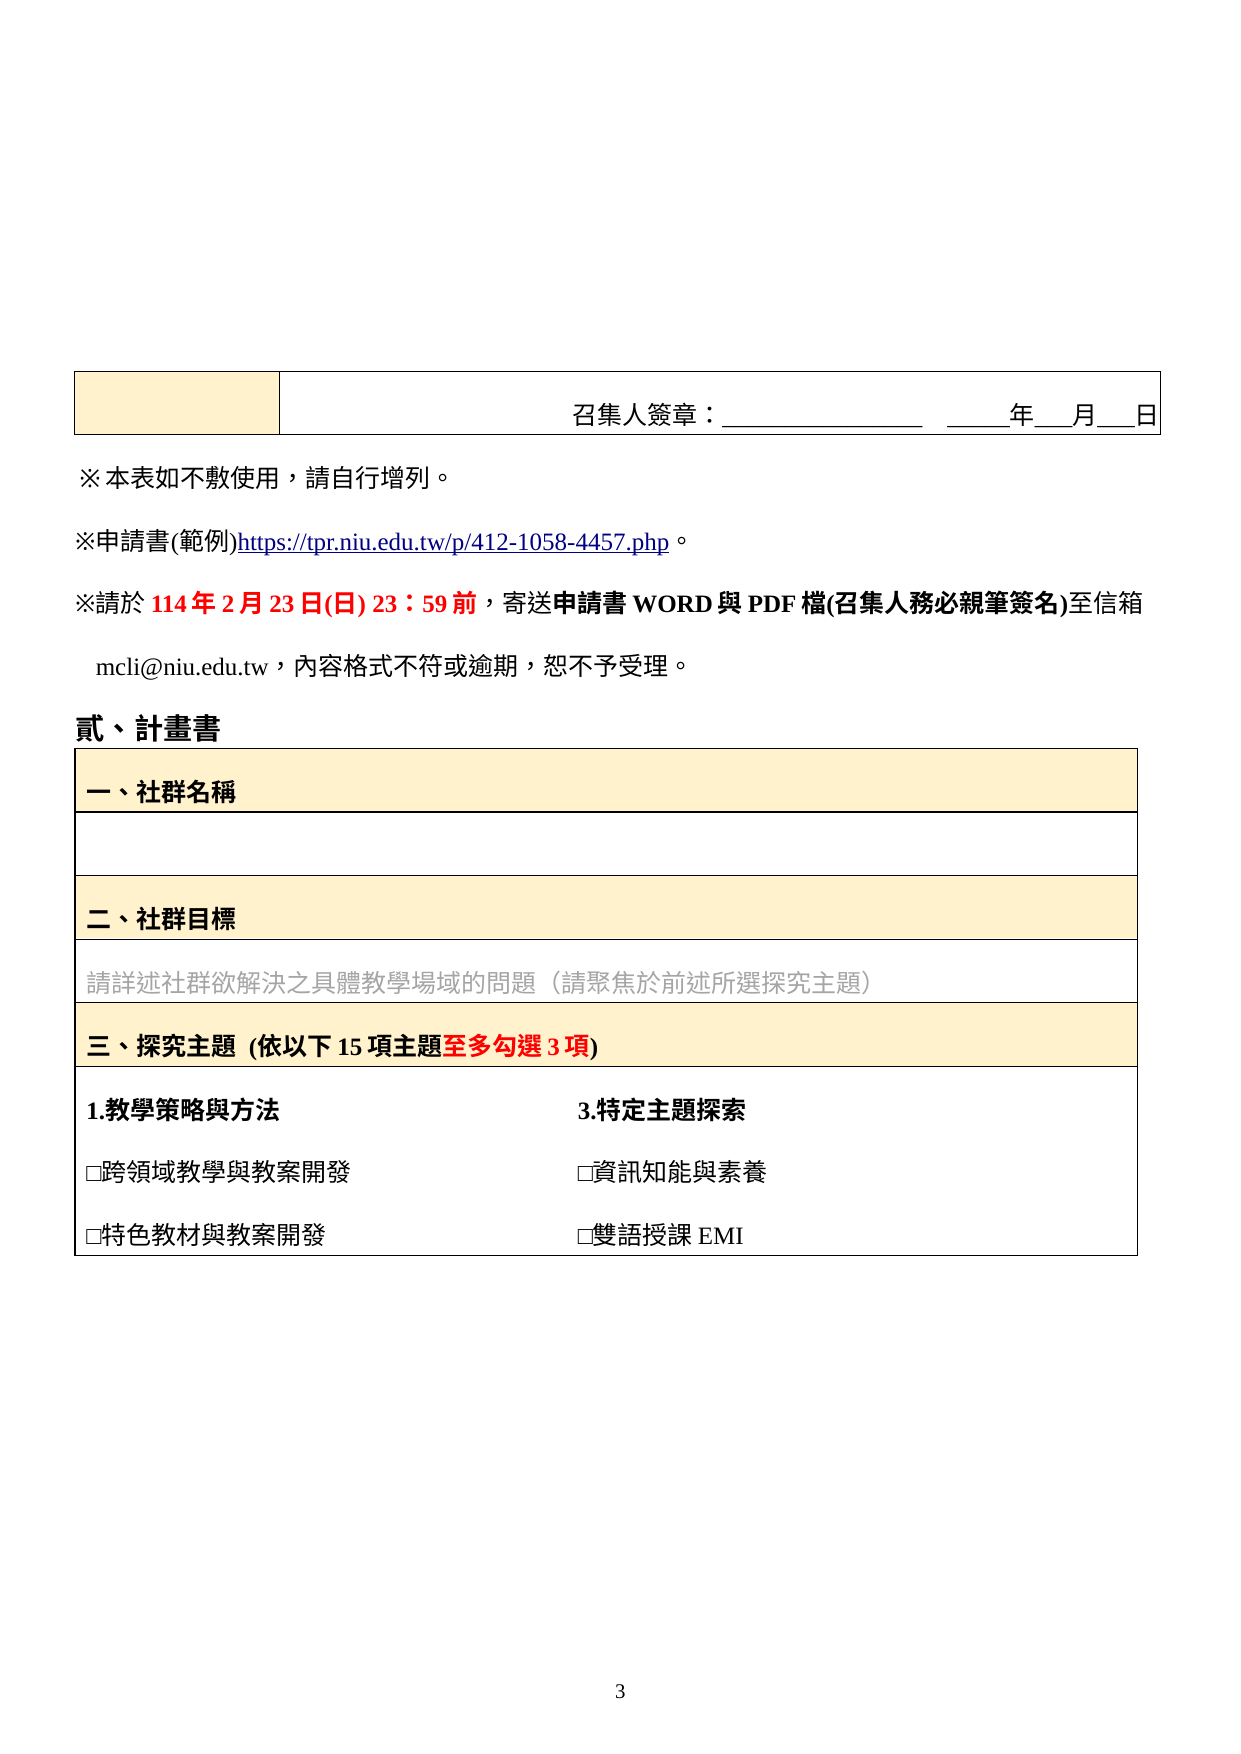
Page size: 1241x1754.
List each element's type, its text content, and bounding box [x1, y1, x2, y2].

table_cell 三、探究主題 (依以下15項主題至多勾選3項) [76, 1003, 1137, 1066]
text ※本表如不敷使用，請自行增列。 [75, 435, 1165, 498]
table_cell 召集人簽章：________________ _____年___月___日 [280, 372, 1160, 434]
table_header 一、社群名稱 [76, 749, 1137, 811]
table_cell 1.教學策略與方法 □跨領域教學與教案開發 □特色教材與教案開發 [76, 1067, 577, 1255]
table_cell 請詳述社群欲解決之具體教學場域的問題（請聚焦於前述所選探究主題） [76, 940, 1137, 1002]
table_cell 3.特定主題探索 □資訊知能與素養 □雙語授課EMI [577, 1067, 1137, 1255]
table_cell [76, 813, 1137, 875]
text ※申請書(範例)https://tpr.niu.edu.tw/p/412-1058-4457.php。 [75, 498, 1165, 560]
list 計畫書 [75, 685, 1165, 748]
table_cell 二、社群目標 [76, 876, 1137, 938]
text ※請於114年2月23日(日) 23：59前，寄送申請書WORD與PDF檔(召集人務必親筆簽名)至信箱mcli@niu.edu.tw，內容格式不符或逾期，恕不予受理。 [75, 560, 1165, 685]
table_cell [75, 372, 279, 434]
table_cell [1161, 371, 1165, 434]
